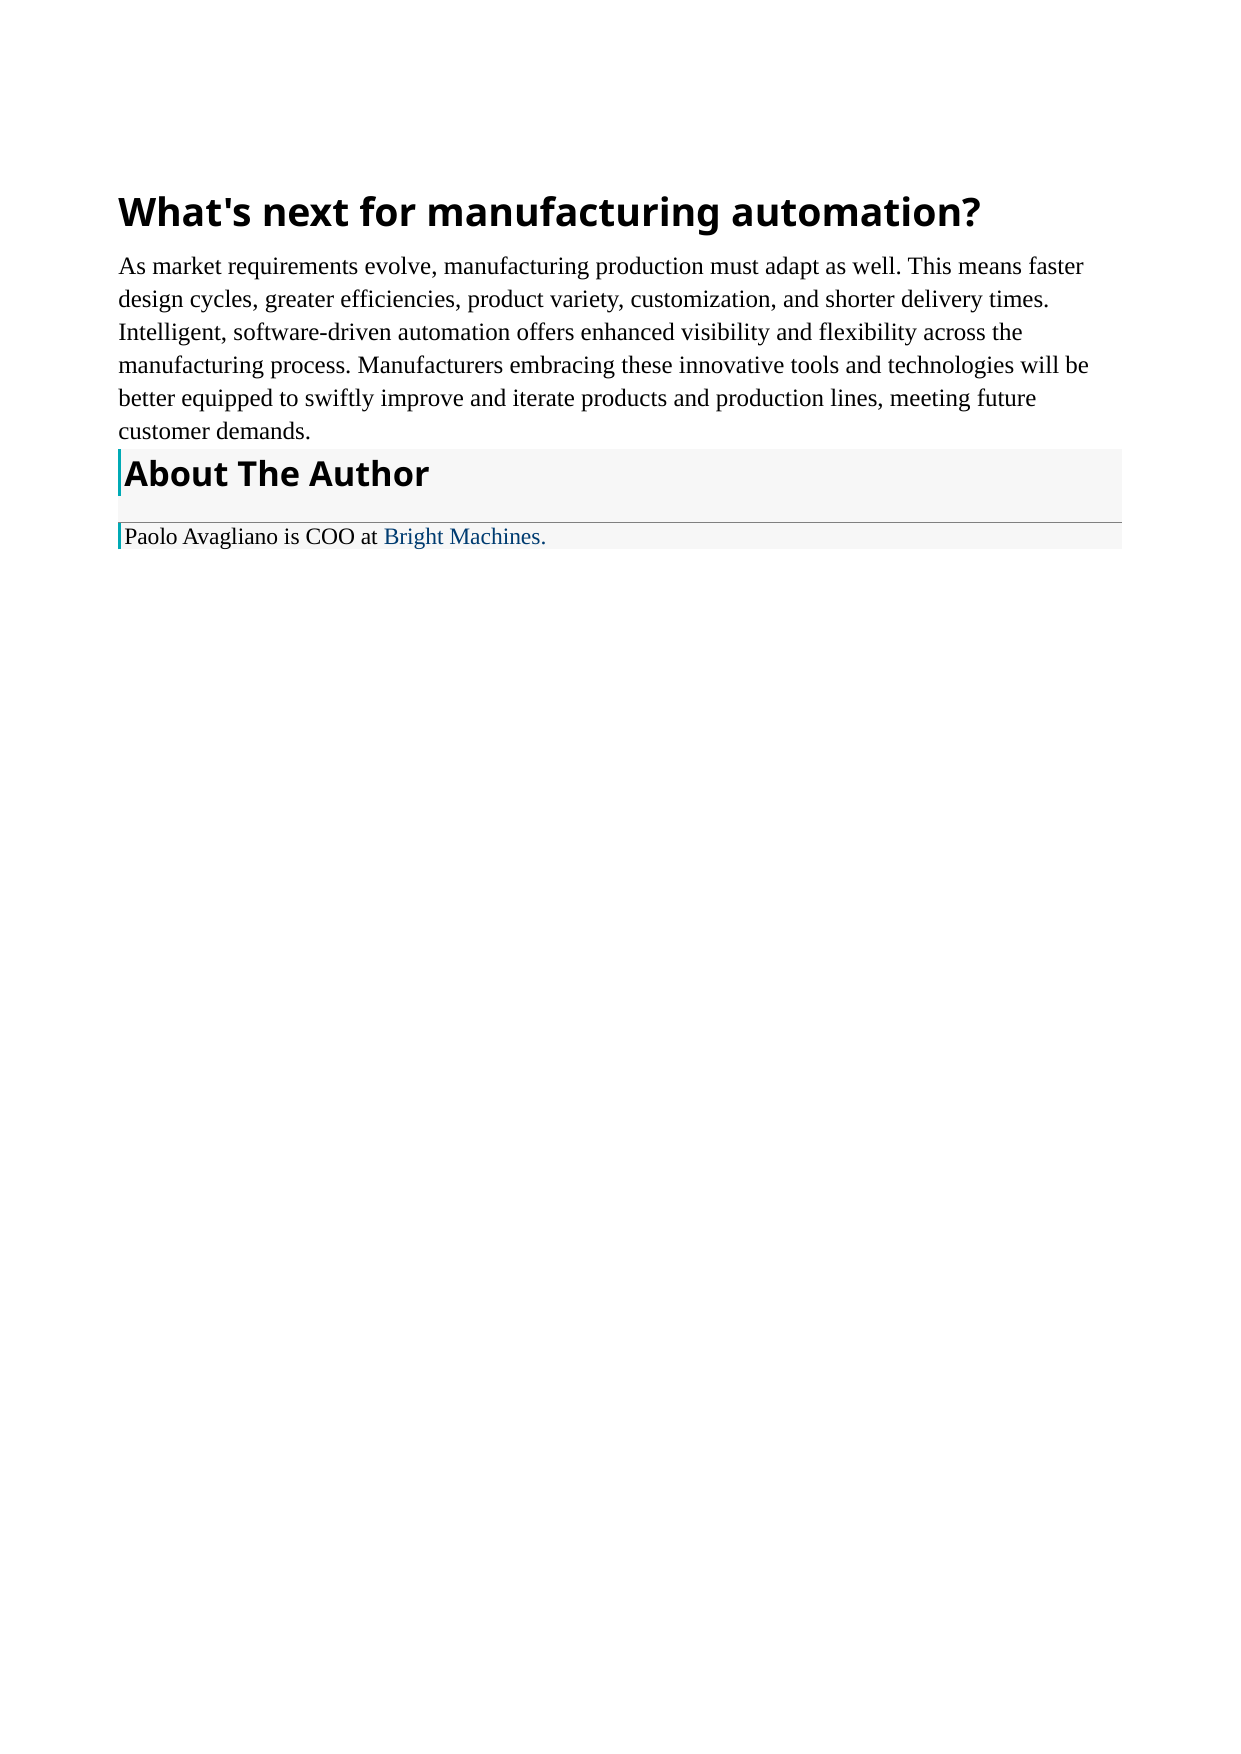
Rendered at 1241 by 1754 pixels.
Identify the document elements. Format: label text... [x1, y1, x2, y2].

subtitle What's next for manufacturing automation? [118, 118, 1122, 238]
subtitle About The Author [121, 449, 1122, 496]
text As market requirements evolve, manufacturing production must adapt as well. This means faster design cycles, greater efficiencies, product variety, customization, and shorter delivery times. Intelligent, software-driven automation offers enhanced visibility and flexibility across the manufacturing process. Manufacturers embracing these innovative tools and technologies will be better equipped to swiftly improve and iterate products and production lines, meeting future customer demands. [118, 251, 1122, 445]
text Paolo Avagliano is COO at Bright Machines. [121, 523, 1122, 549]
